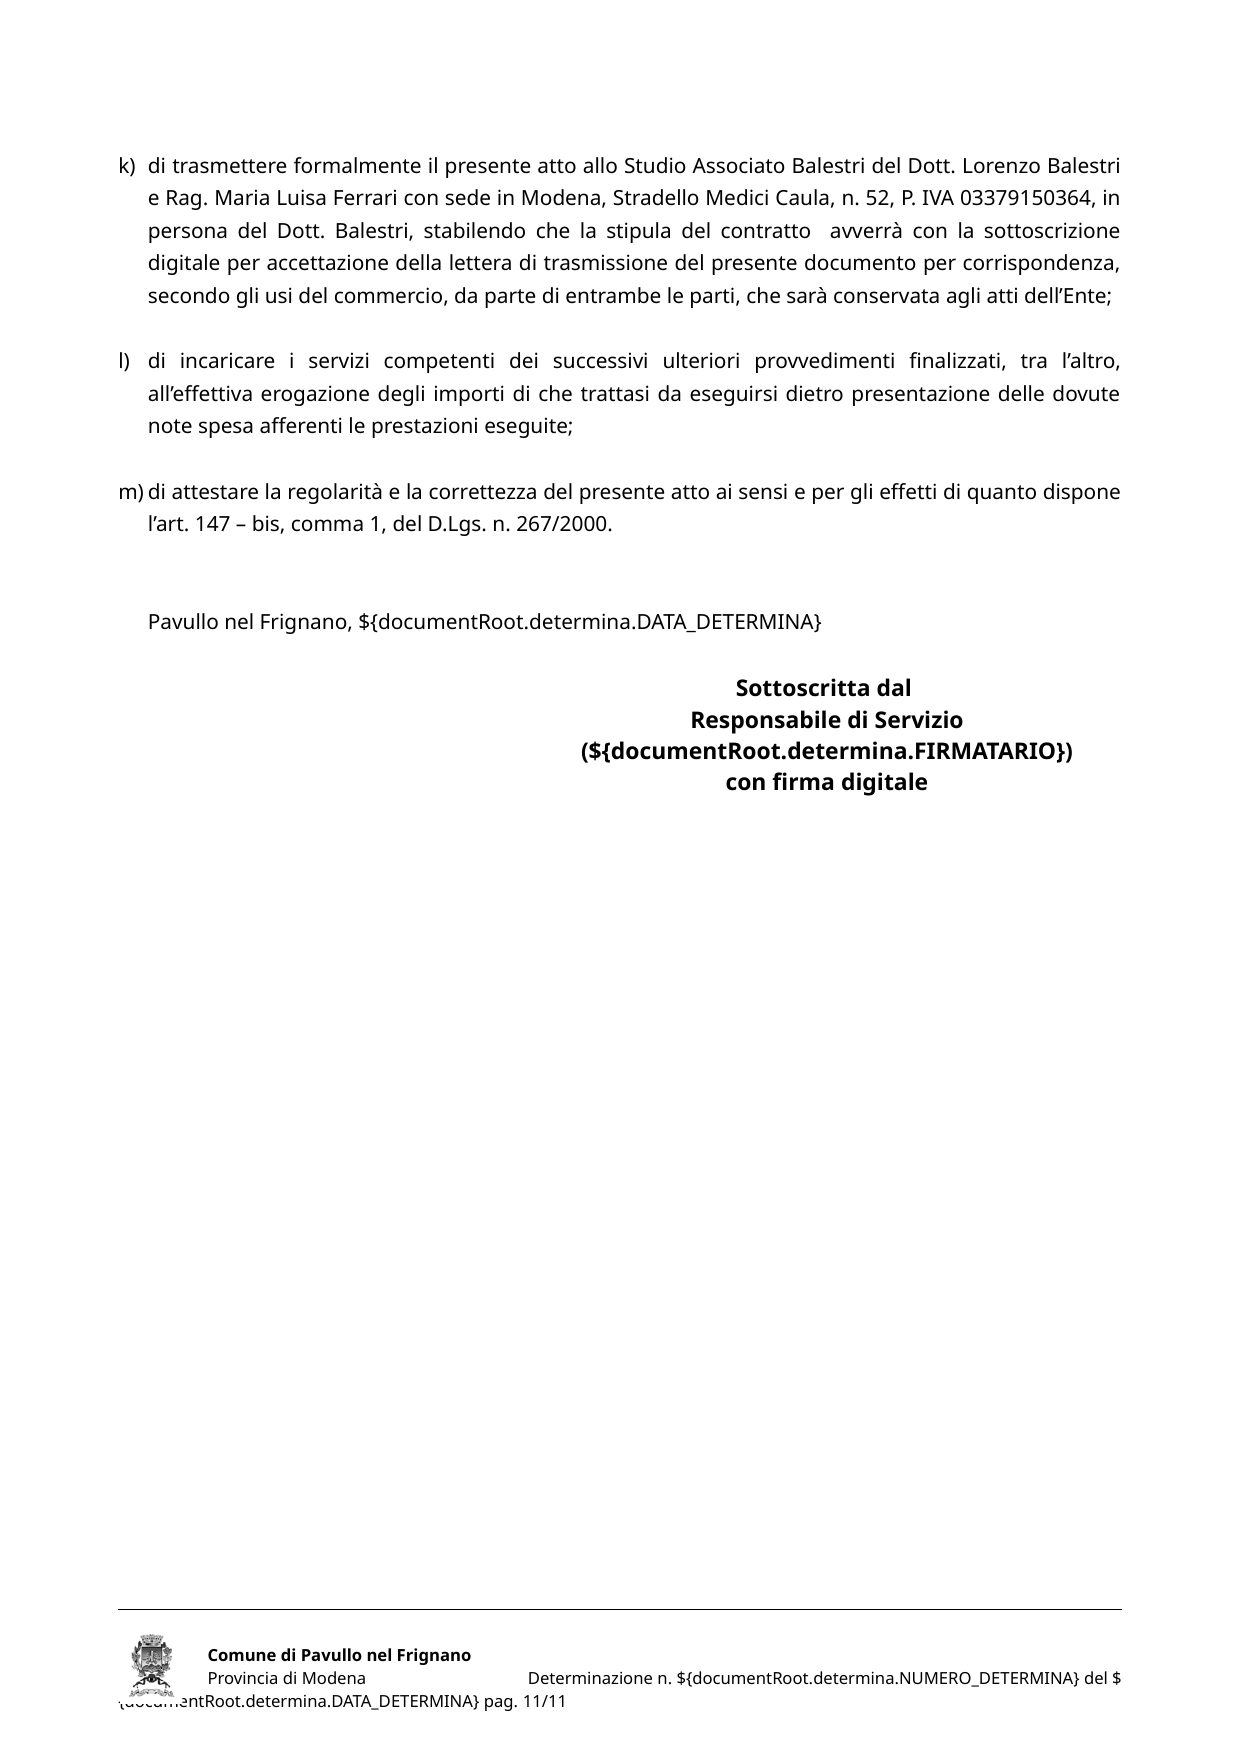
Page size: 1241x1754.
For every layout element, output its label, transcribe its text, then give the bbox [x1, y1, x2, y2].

text con firma digitale [532, 766, 1122, 797]
list di trasmettere formalmente il presente atto allo Studio Associato Balestri del Dott. Lorenzo Balestri e Rag. Maria Luisa Ferrari con sede in Modena, Stradello Medici Caula, n. 52, P. IVA 03379150364, in persona del Dott. Balestri, stabilendo che la stipula del contratto avverrà con la sottoscrizione digitale per accettazione della lettera di trasmissione del presente documento per corrispondenza, secondo gli usi del commercio, da parte di entrambe le parti, che sarà conservata agli atti dell’Ente; [118, 151, 1122, 309]
picture [120, 1631, 183, 1704]
text Responsabile di Servizio [532, 704, 1122, 735]
text Pavullo nel Frignano, ${documentRoot.determina.DATA_DETERMINA} [118, 607, 1122, 636]
text (${documentRoot.determina.FIRMATARIO}) [532, 735, 1122, 766]
list di incaricare i servizi competenti dei successivi ulteriori provvedimenti finalizzati, tra l’altro, all’effettiva erogazione degli importi di che trattasi da eseguirsi dietro presentazione delle dovute note spesa afferenti le prestazioni eseguite; [118, 346, 1122, 440]
text Sottoscritta dal [532, 672, 1122, 704]
list di attestare la regolarità e la correttezza del presente atto ai sensi e per gli effetti di quanto dispone l’art. 147 – bis, comma 1, del D.Lgs. n. 267/2000. [118, 477, 1122, 538]
